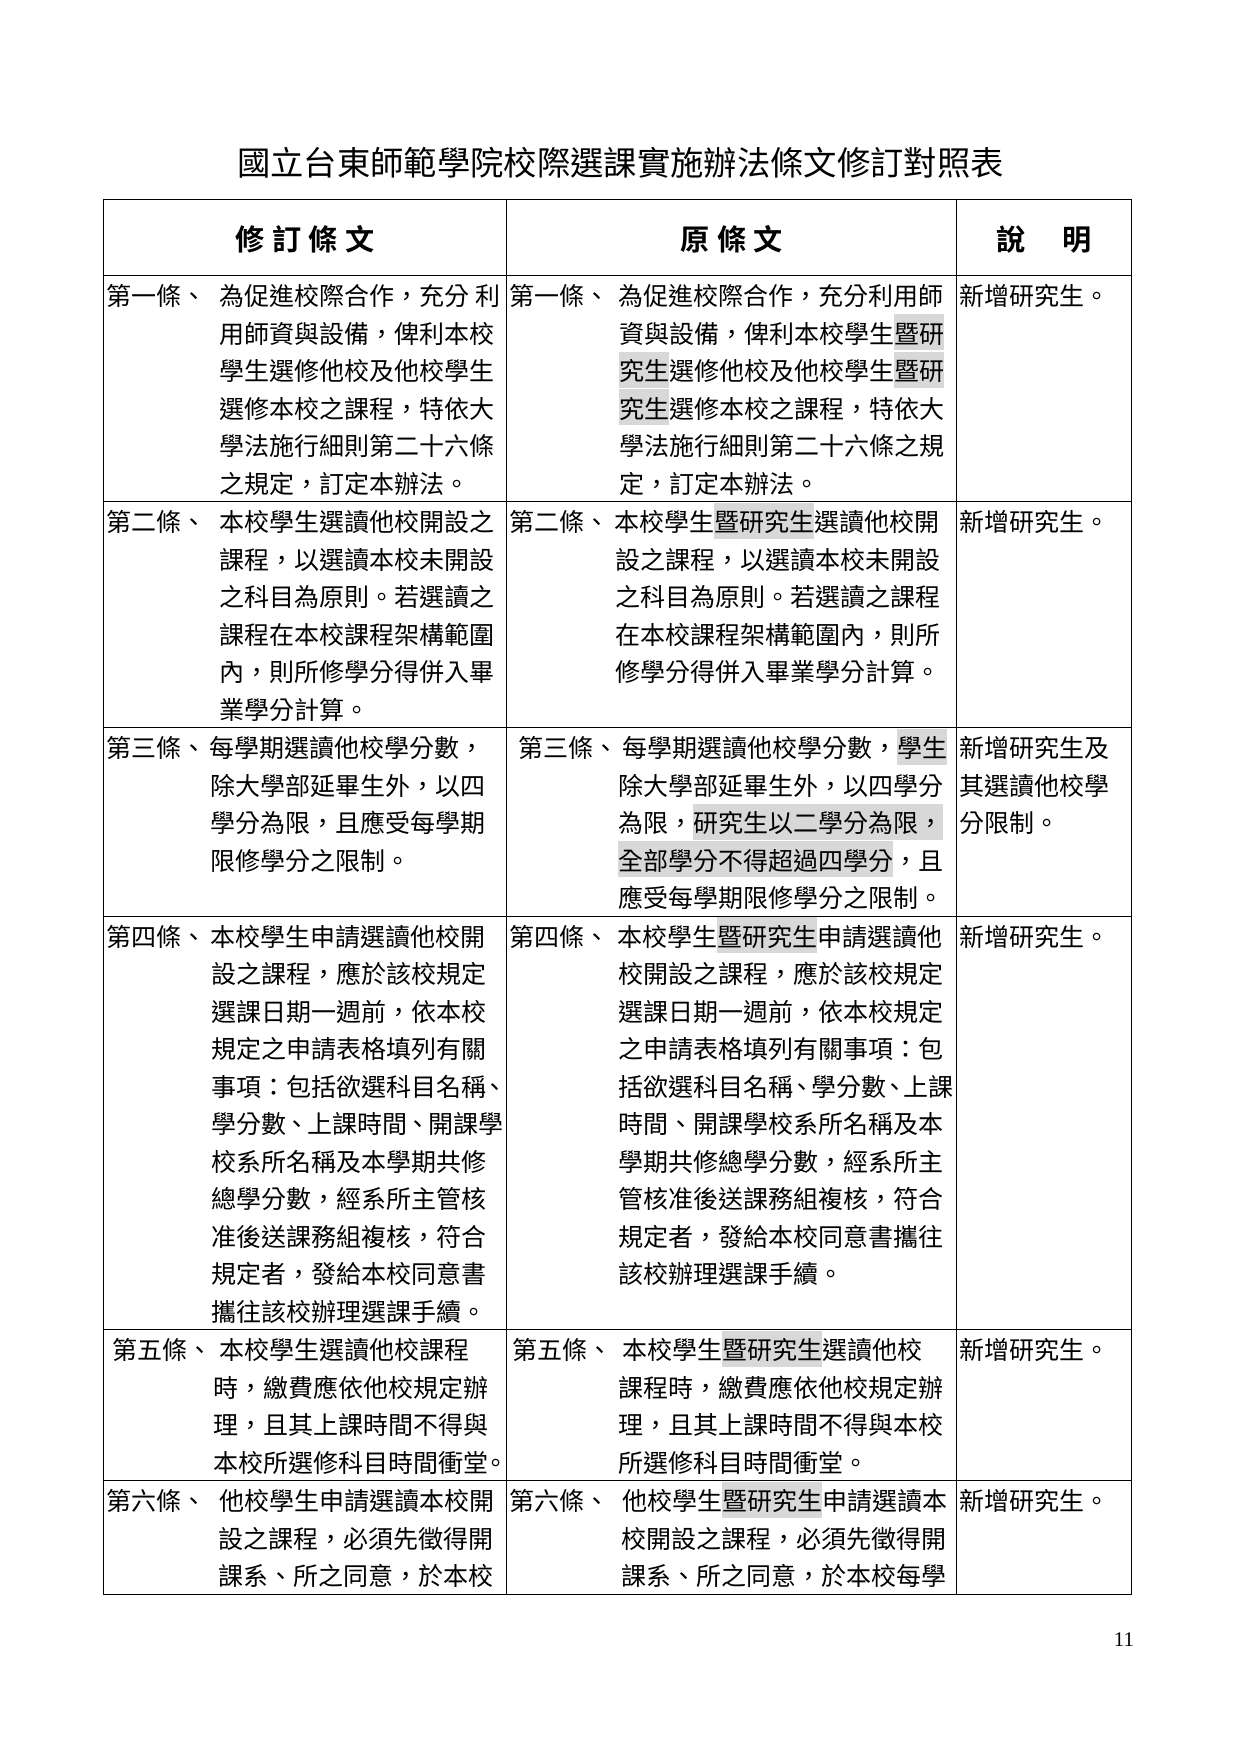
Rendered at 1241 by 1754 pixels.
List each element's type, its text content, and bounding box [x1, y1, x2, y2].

table_cell 本校學生選讀他校課程時，繳費應依他校規定辦理，且其上課時間不得與本校所選修科目時間衝堂。 [104, 1330, 506, 1480]
table_cell 新增研究生。 [957, 917, 1131, 1329]
table_header 說 明 [957, 200, 1131, 275]
table_cell 本校學生申請選讀他校開設之課程，應於該校規定選課日期一週前，依本校規定之申請表格填列有關事項：包括欲選科目名稱、學分數、上課時間、開課學校系所名稱及本學期共修總學分數，經系所主管核准後送課務組複核，符合規定者，發給本校同意書攜往該校辦理選課手續。 [104, 917, 506, 1329]
table_cell 本校學生暨研究生申請選讀他校開設之課程，應於該校規定選課日期一週前，依本校規定之申請表格填列有關事項：包括欲選科目名稱、學分數、上課時間、開課學校系所名稱及本學期共修總學分數，經系所主管核准後送課務組複核，符合規定者，發給本校同意書攜往該校辦理選課手續。 [507, 917, 956, 1329]
text 國立台東師範學院校際選課實施辦法條文修訂對照表 [106, 124, 1134, 199]
table_cell 每學期選讀他校學分數，除大學部延畢生外，以四學分為限，且應受每學期限修學分之限制。 [104, 728, 506, 916]
table_cell 本校學生暨研究生選讀他校 課程時，繳費應依他校規定辦理，且其上課時間不得與本校所選修科目時間衝堂。 [507, 1330, 956, 1480]
table_cell 新增研究生。 [957, 502, 1131, 727]
table_cell 他校學生暨研究生申請選讀本校開設之課程，必須先徵得開課系、所之同意，於本校每學 [507, 1481, 956, 1594]
table_cell 新增研究生及其選讀他校學分限制。 [957, 728, 1131, 916]
table_cell 為促進校際合作，充分 利用師資與設備，俾利本校學生選修他校及他校學生選修本校之課程，特依大學法施行細則第二十六條之規定，訂定本辦法。 [104, 276, 506, 501]
table_header 原 條 文 [507, 200, 956, 275]
table_cell 本校學生選讀他校開設之課程，以選讀本校未開設之科目為原則。若選讀之課程在本校課程架構範圍內，則所修學分得併入畢業學分計算。 [104, 502, 506, 727]
table_cell 每學期選讀他校學分數，學生除大學部延畢生外，以四學分為限，研究生以二學分為限，全部學分不得超過四學分，且應受每學期限修學分之限制。 [507, 728, 956, 916]
table_cell 為促進校際合作，充分利用師資與設備，俾利本校學生暨研究生選修他校及他校學生暨研究生選修本校之課程，特依大學法施行細則第二十六條之規定，訂定本辦法。 [507, 276, 956, 501]
table_cell 本校學生暨研究生選讀他校開設之課程，以選讀本校未開設之科目為原則。若選讀之課程在本校課程架構範圍內，則所修學分得併入畢業學分計算。 [507, 502, 956, 727]
table_cell 新增研究生。 [957, 276, 1131, 501]
table_cell 新增研究生。 [957, 1330, 1131, 1480]
table_cell 他校學生申請選讀本校開設之課程，必須先徵得開課系、所之同意，於本校 [104, 1481, 506, 1594]
table_header 修 訂 條 文 [104, 200, 506, 275]
table_cell 新增研究生。 [957, 1481, 1131, 1594]
